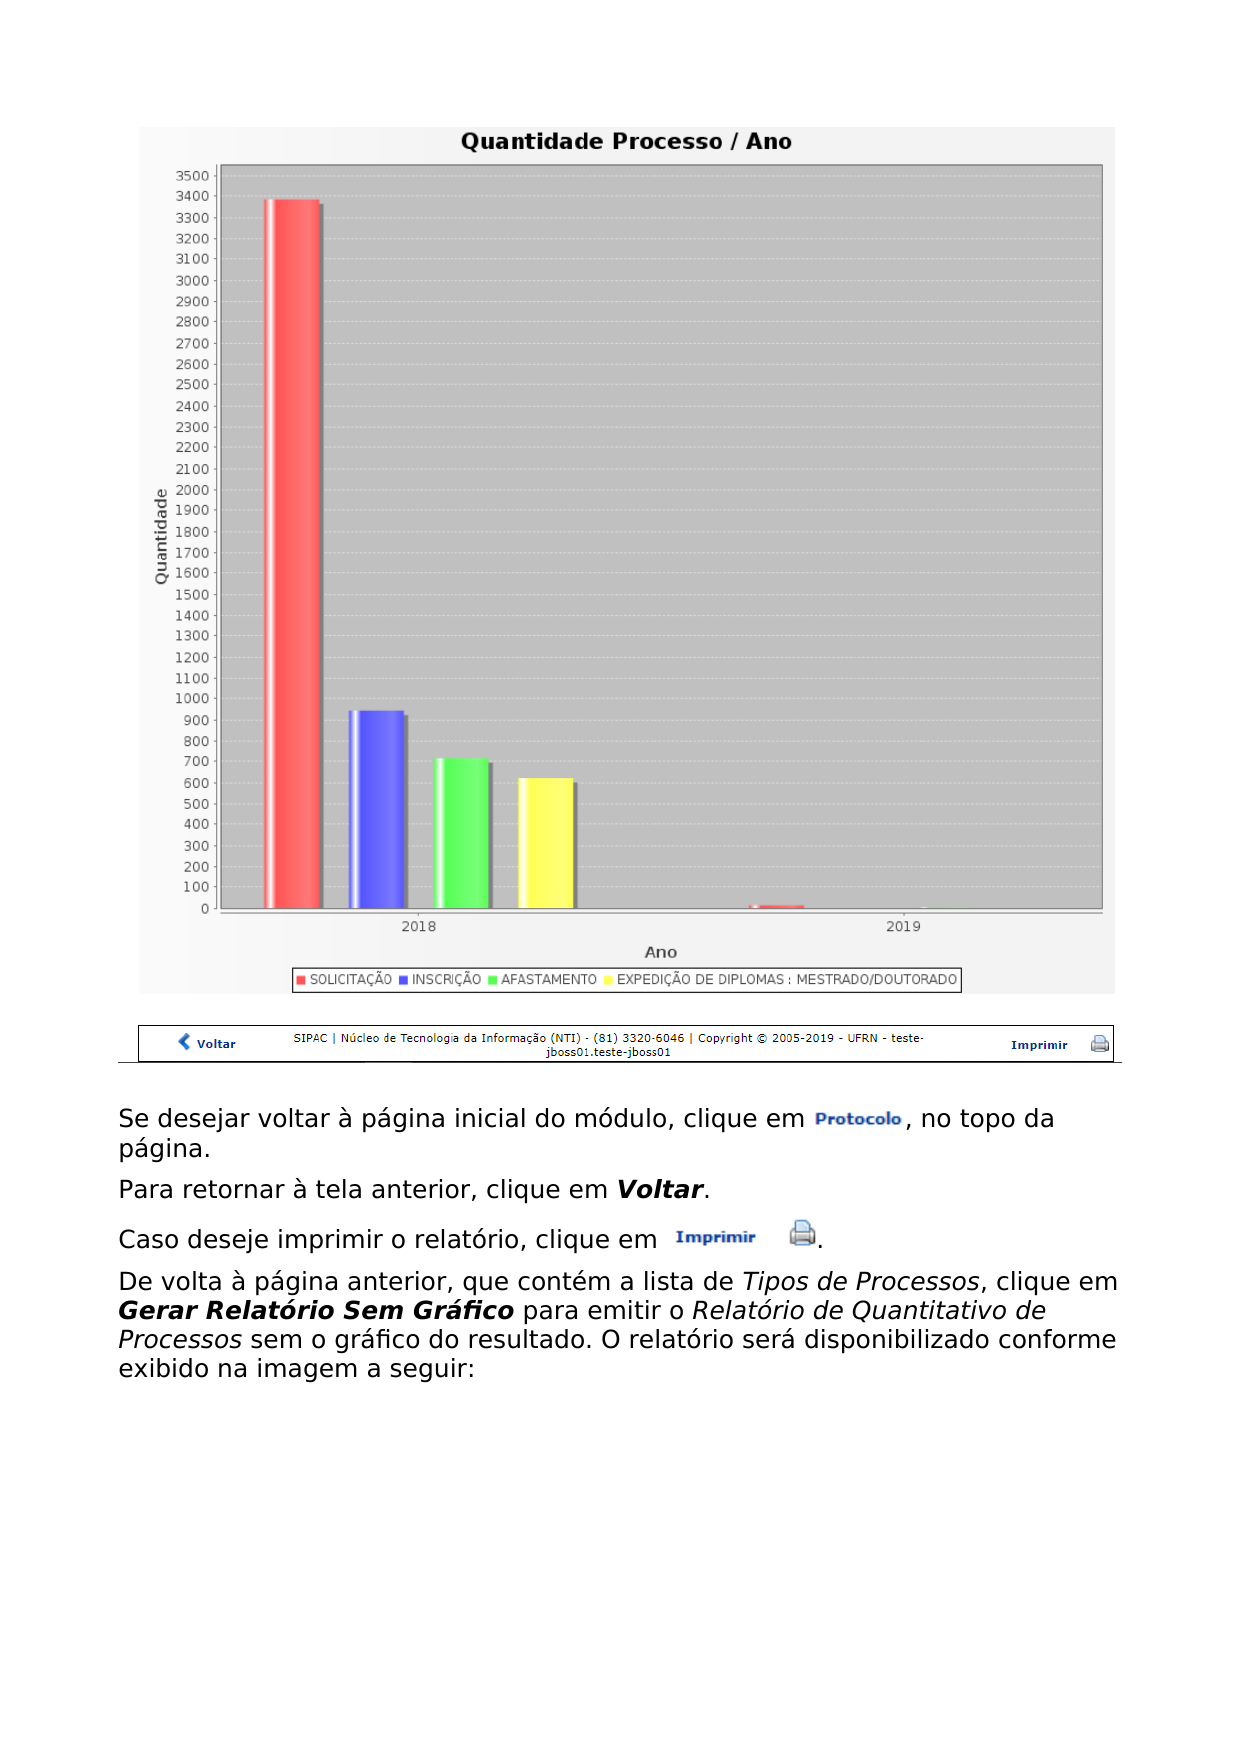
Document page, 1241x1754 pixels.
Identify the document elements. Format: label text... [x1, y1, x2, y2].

text Se desejar voltar à página inicial do módulo, clique em , no topo da página. [118, 1105, 1122, 1163]
picture [813, 1110, 905, 1128]
picture [666, 1217, 817, 1249]
picture [118, 118, 1123, 1063]
text De volta à página anterior, que contém a lista de Tipos de Processos, clique em Gerar Relatório Sem Gráfico para emitir o Relatório de Quantitativo de Processos sem o gráfico do resultado. O relatório será disponibilizado conforme exibido na imagem a seguir: [118, 1267, 1122, 1383]
text Para retornar à tela anterior, clique em Voltar. [118, 1176, 1122, 1205]
text Caso deseje imprimir o relatório, clique em . [118, 1217, 1122, 1254]
